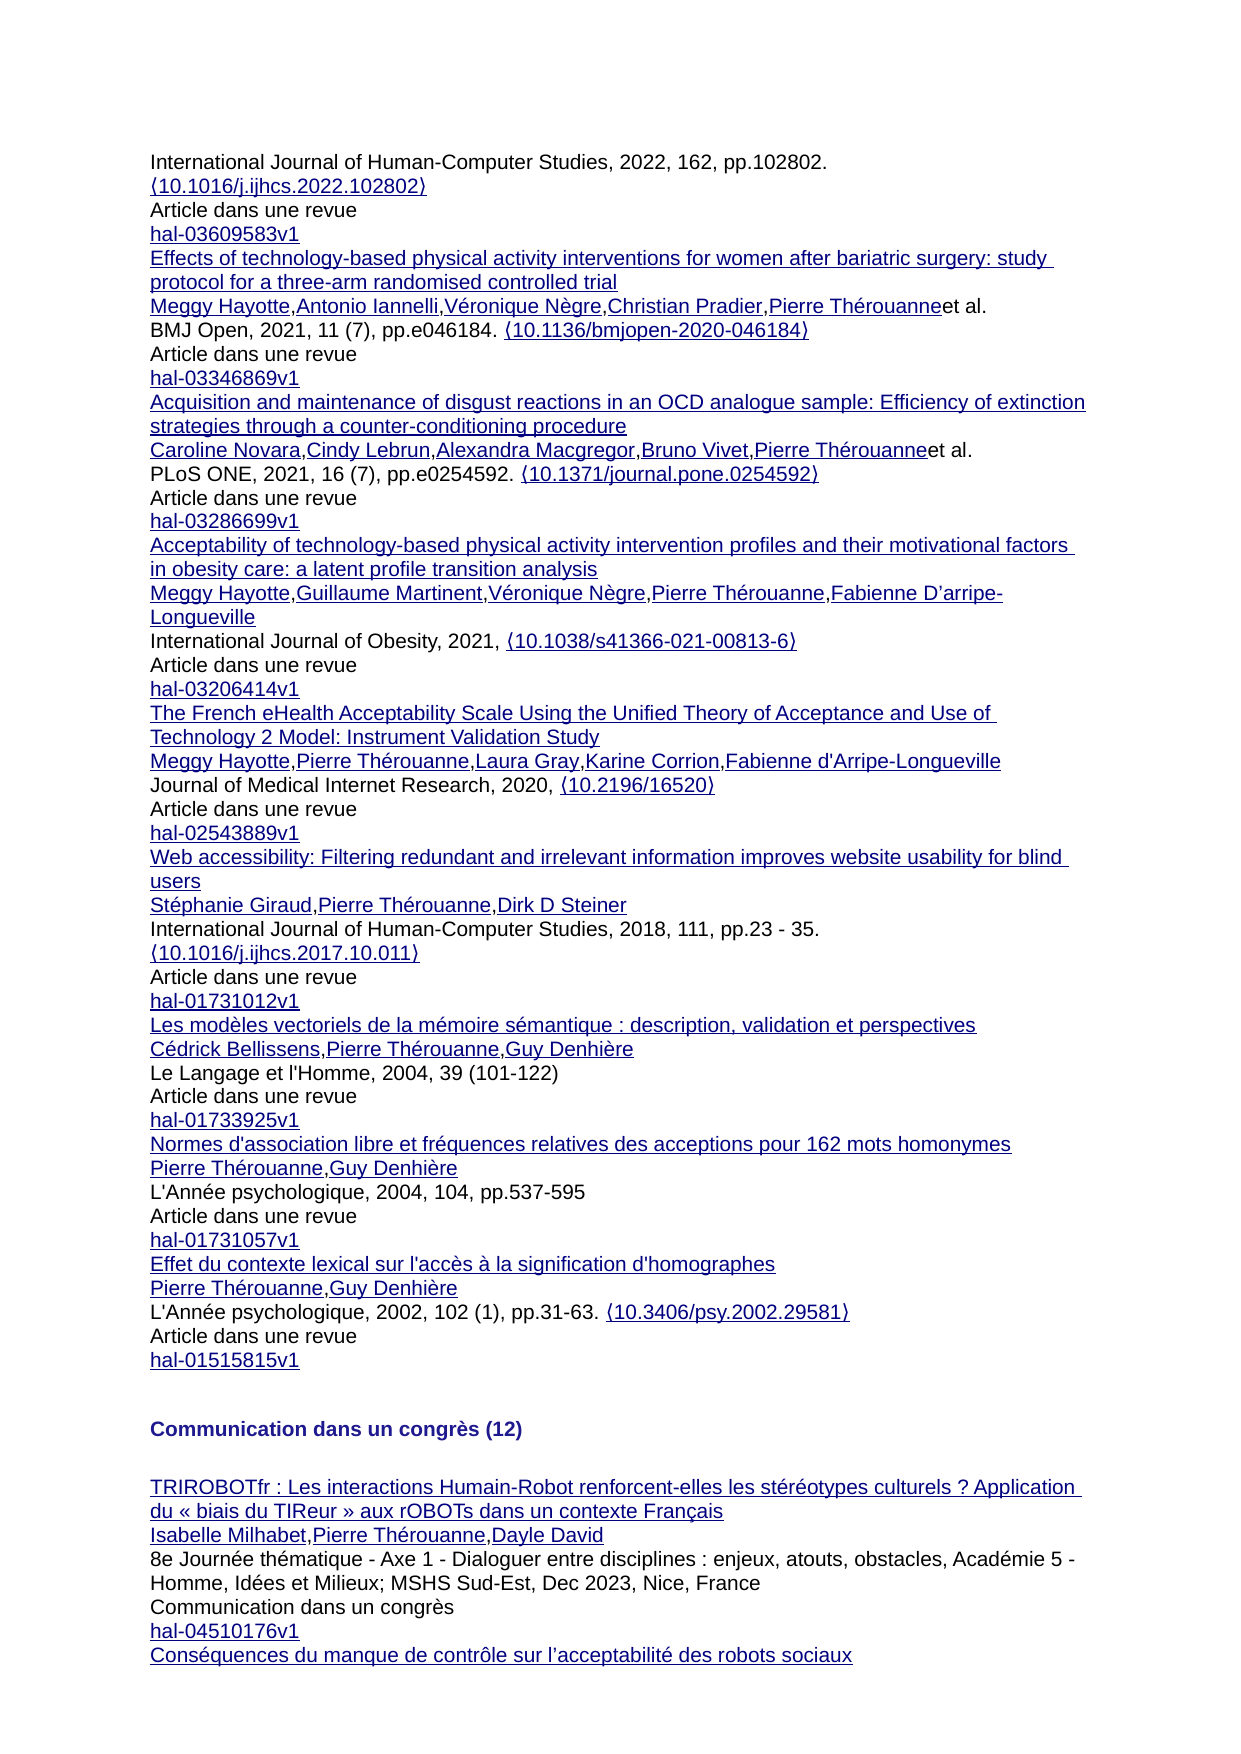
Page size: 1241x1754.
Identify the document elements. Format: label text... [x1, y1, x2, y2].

table_cell Normes d'association libre et fréquences relatives des acceptions pour 162 mots homonymes Pierre Thérouanne,Guy Denhière L'Année psychologique, 2004, 104, pp.537-595 Article dans une revue hal-01731057v1 [150, 1132, 1090, 1252]
table_cell Les modèles vectoriels de la mémoire sémantique : description, validation et perspectives Cédrick Bellissens,Pierre Thérouanne,Guy Denhière Le Langage et l'Homme, 2004, 39 (101-122) Article dans une revue hal-01733925v1 [150, 1013, 1090, 1132]
subtitle Communication dans un congrès (12) [150, 1417, 1090, 1441]
table_header TRIROBOTfr : Les interactions Humain-Robot renforcent-elles les stéréotypes culturels ? Application du « biais du TIReur » aux rOBOTs dans un contexte Français Isabelle Milhabet,Pierre Thérouanne,Dayle David 8e Journée thématique - Axe 1 - Dialoguer entre disciplines : enjeux, atouts, obstacles, Académie 5 - Homme, Idées et Milieux; MSHS Sud-Est, Dec 2023, Nice, France Communication dans un congrès hal-04510176v1 [150, 1475, 1090, 1643]
table_cell The French eHealth Acceptability Scale Using the Unified Theory of Acceptance and Use of Technology 2 Model: Instrument Validation Study Meggy Hayotte,Pierre Thérouanne,Laura Gray,Karine Corrion,Fabienne d'Arripe-Longueville Journal of Medical Internet Research, 2020, ⟨10.2196/16520⟩ Article dans une revue hal-02543889v1 [150, 701, 1090, 845]
table_cell Web accessibility: Filtering redundant and irrelevant information improves website usability for blind users Stéphanie Giraud,Pierre Thérouanne,Dirk D Steiner International Journal of Human-Computer Studies, 2018, 111, pp.23 - 35. ⟨10.1016/j.ijhcs.2017.10.011⟩ Article dans une revue hal-01731012v1 [150, 845, 1090, 1012]
table_cell Effects of technology-based physical activity interventions for women after bariatric surgery: study protocol for a three-arm randomised controlled trial Meggy Hayotte,Antonio Iannelli,Véronique Nègre,Christian Pradier,Pierre Thérouanneet al. BMJ Open, 2021, 11 (7), pp.e046184. ⟨10.1136/bmjopen-2020-046184⟩ Article dans une revue hal-03346869v1 [150, 246, 1090, 389]
table_cell Conséquences du manque de contrôle sur l’acceptabilité des robots sociaux [150, 1643, 1090, 1667]
table_cell Acquisition and maintenance of disgust reactions in an OCD analogue sample: Efficiency of extinction strategies through a counter-conditioning procedure Caroline Novara,Cindy Lebrun,Alexandra Macgregor,Bruno Vivet,Pierre Thérouanneet al. PLoS ONE, 2021, 16 (7), pp.e0254592. ⟨10.1371/journal.pone.0254592⟩ Article dans une revue hal-03286699v1 [150, 390, 1090, 533]
table_cell Effet du contexte lexical sur l'accès à la signification d'homographes Pierre Thérouanne,Guy Denhière L'Année psychologique, 2002, 102 (1), pp.31-63. ⟨10.3406/psy.2002.29581⟩ Article dans une revue hal-01515815v1 [150, 1252, 1090, 1372]
table_cell Acceptability of technology-based physical activity intervention profiles and their motivational factors in obesity care: a latent profile transition analysis Meggy Hayotte,Guillaume Martinent,Véronique Nègre,Pierre Thérouanne,Fabienne D’arripe-Longueville International Journal of Obesity, 2021, ⟨10.1038/s41366-021-00813-6⟩ Article dans une revue hal-03206414v1 [150, 533, 1090, 701]
table_cell International Journal of Human-Computer Studies, 2022, 162, pp.102802. ⟨10.1016/j.ijhcs.2022.102802⟩ Article dans une revue hal-03609583v1 [150, 150, 1090, 246]
